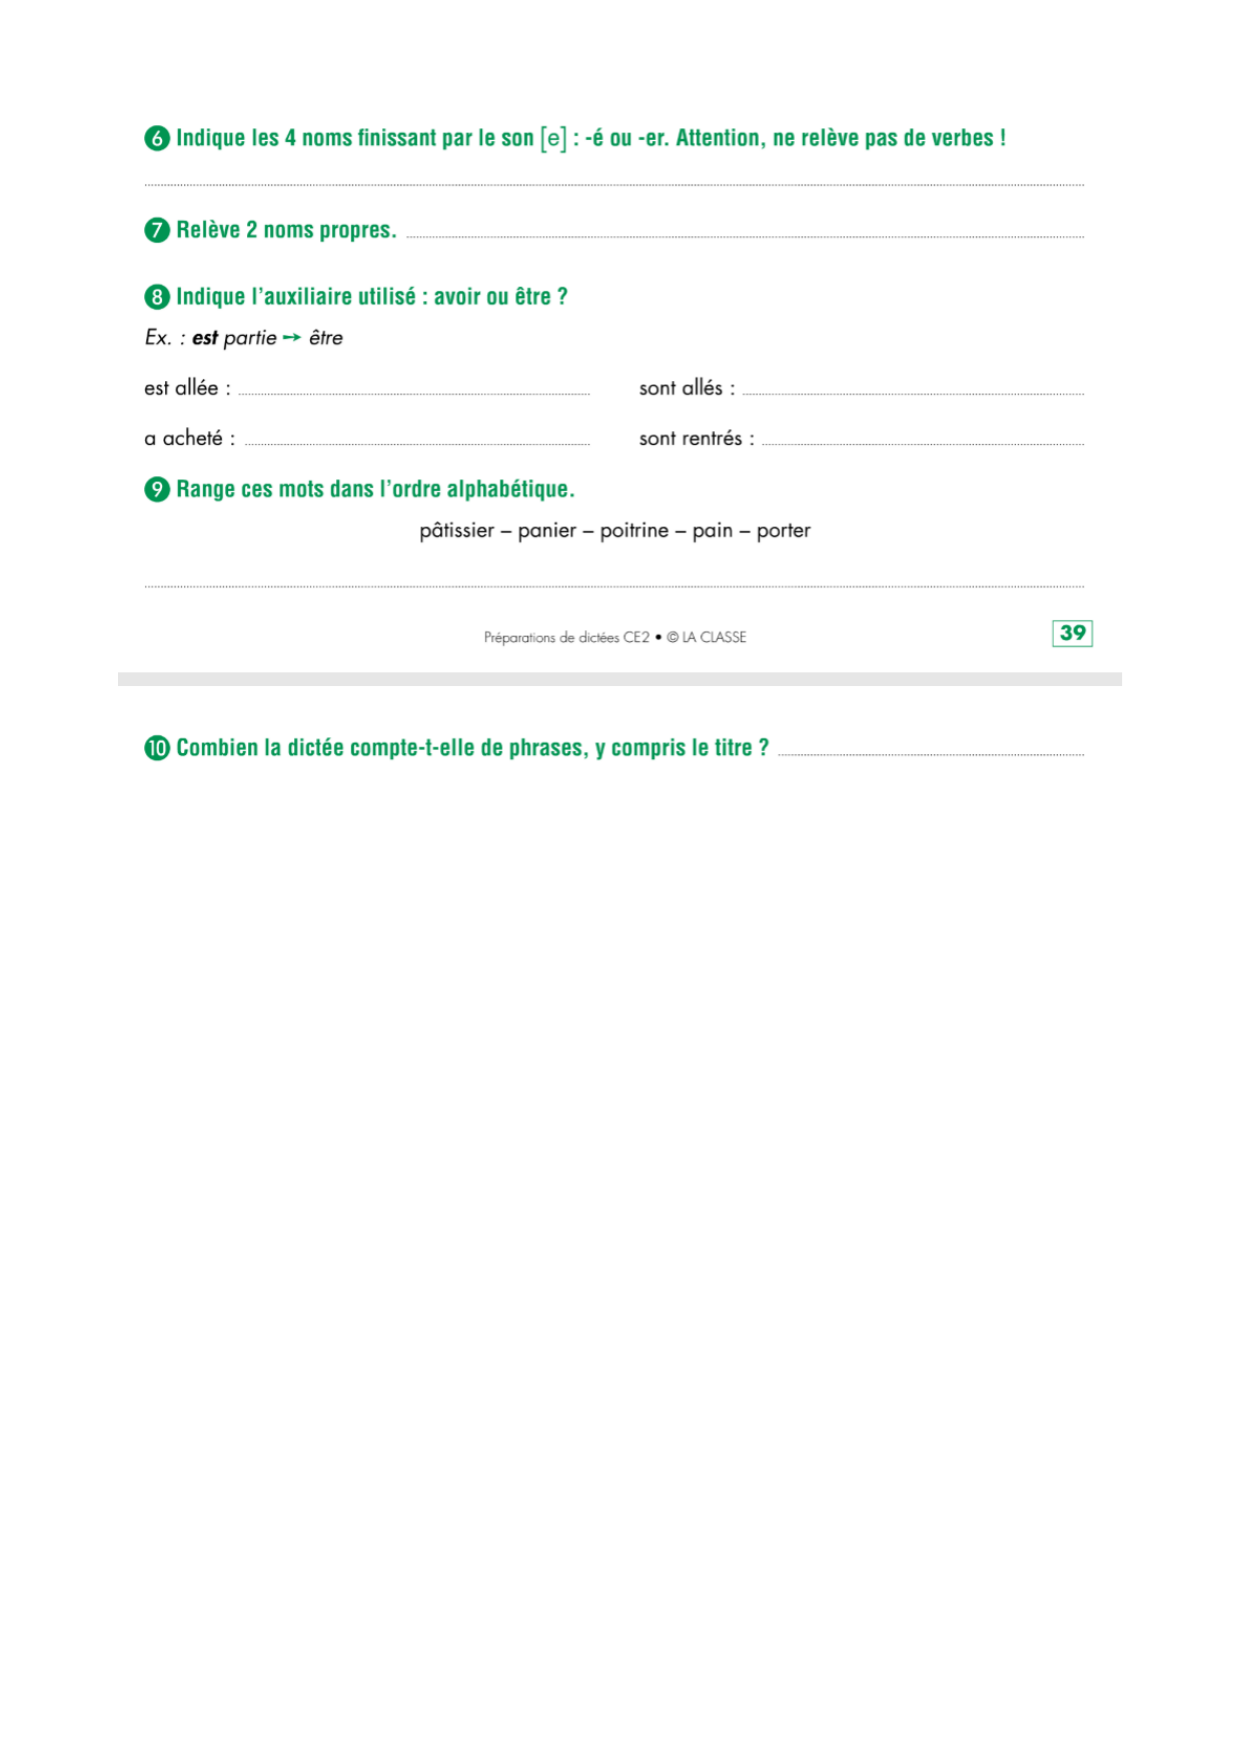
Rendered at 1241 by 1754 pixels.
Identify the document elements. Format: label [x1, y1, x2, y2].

picture [118, 118, 1123, 773]
